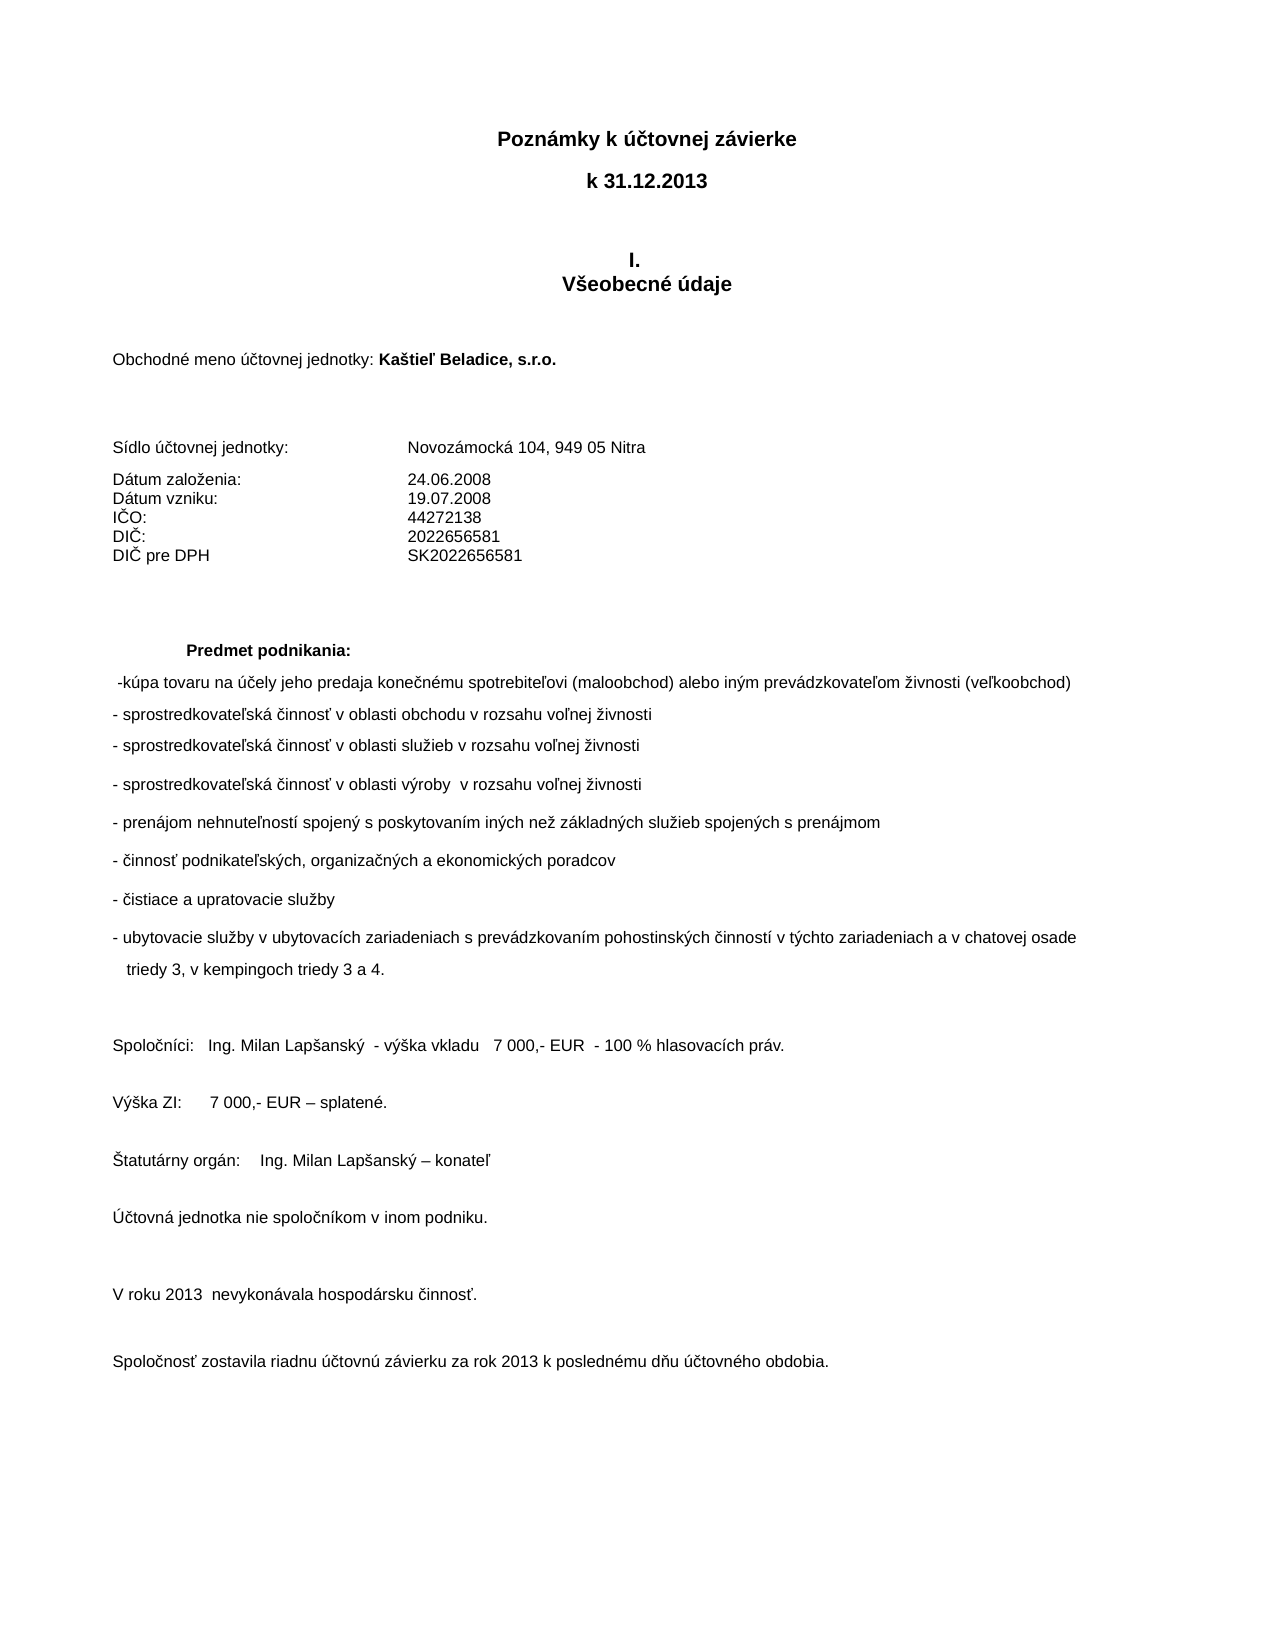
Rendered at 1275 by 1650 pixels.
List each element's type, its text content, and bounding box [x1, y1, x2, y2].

text - prenájom nehnuteľností spojený s poskytovaním iných než základných služieb spojených s prenájmom [112, 813, 1181, 832]
text - čistiace a upratovacie služby [112, 889, 1181, 909]
text Všeobecné údaje [112, 272, 1181, 296]
text k 31.12.2013 [112, 169, 1181, 193]
text Poznámky k účtovnej závierke [112, 127, 1181, 151]
text Spoločníci: Ing. Milan Lapšanský - výška vkladu 7 000,- EUR - 100 % hlasovacích práv. [112, 1035, 1181, 1054]
text Dátum vzniku: 19.07.2008 [112, 489, 1181, 508]
text - ubytovacie služby v ubytovacích zariadeniach s prevádzkovaním pohostinských činností v týchto zariadeniach a v chatovej osade [112, 928, 1181, 947]
text Obchodné meno účtovnej jednotky: Kaštieľ Beladice, s.r.o. [112, 349, 1181, 369]
text -kúpa tovaru na účely jeho predaja konečnému spotrebiteľovi (maloobchod) alebo iným prevádzkovateľom živnosti (veľkoobchod) [112, 673, 1181, 692]
text - činnosť podnikateľských, organizačných a ekonomických poradcov [112, 851, 1181, 870]
text V roku 2013 nevykonávala hospodársku činnosť. [112, 1284, 1181, 1304]
text - sprostredkovateľská činnosť v oblasti obchodu v rozsahu voľnej živnosti [75, 704, 1181, 724]
text Účtovná jednotka nie spoločníkom v inom podniku. [112, 1208, 1181, 1227]
text DIČ pre DPH SK2022656581 [112, 546, 1181, 565]
text Dátum založenia: 24.06.2008 [112, 469, 1181, 489]
text triedy 3, v kempingoch triedy 3 a 4. [112, 959, 1181, 979]
text - sprostredkovateľská činnosť v oblasti výroby v rozsahu voľnej živnosti [112, 774, 1181, 794]
text DIČ: 2022656581 [112, 527, 1181, 546]
text IČO: 44272138 [112, 508, 1181, 527]
text - sprostredkovateľská činnosť v oblasti služieb v rozsahu voľnej živnosti [112, 736, 1181, 755]
text I. [112, 248, 1181, 272]
text Sídlo účtovnej jednotky: Novozámocká 104, 949 05 Nitra [112, 438, 1181, 457]
text Spoločnosť zostavila riadnu účtovnú závierku za rok 2013 k poslednému dňu účtovného obdobia. [112, 1352, 1181, 1371]
text Výška ZI: 7 000,- EUR – splatené. [112, 1093, 1181, 1112]
text Štatutárny orgán: Ing. Milan Lapšanský – konateľ [112, 1150, 1181, 1169]
text Predmet podnikania: [112, 641, 1181, 660]
